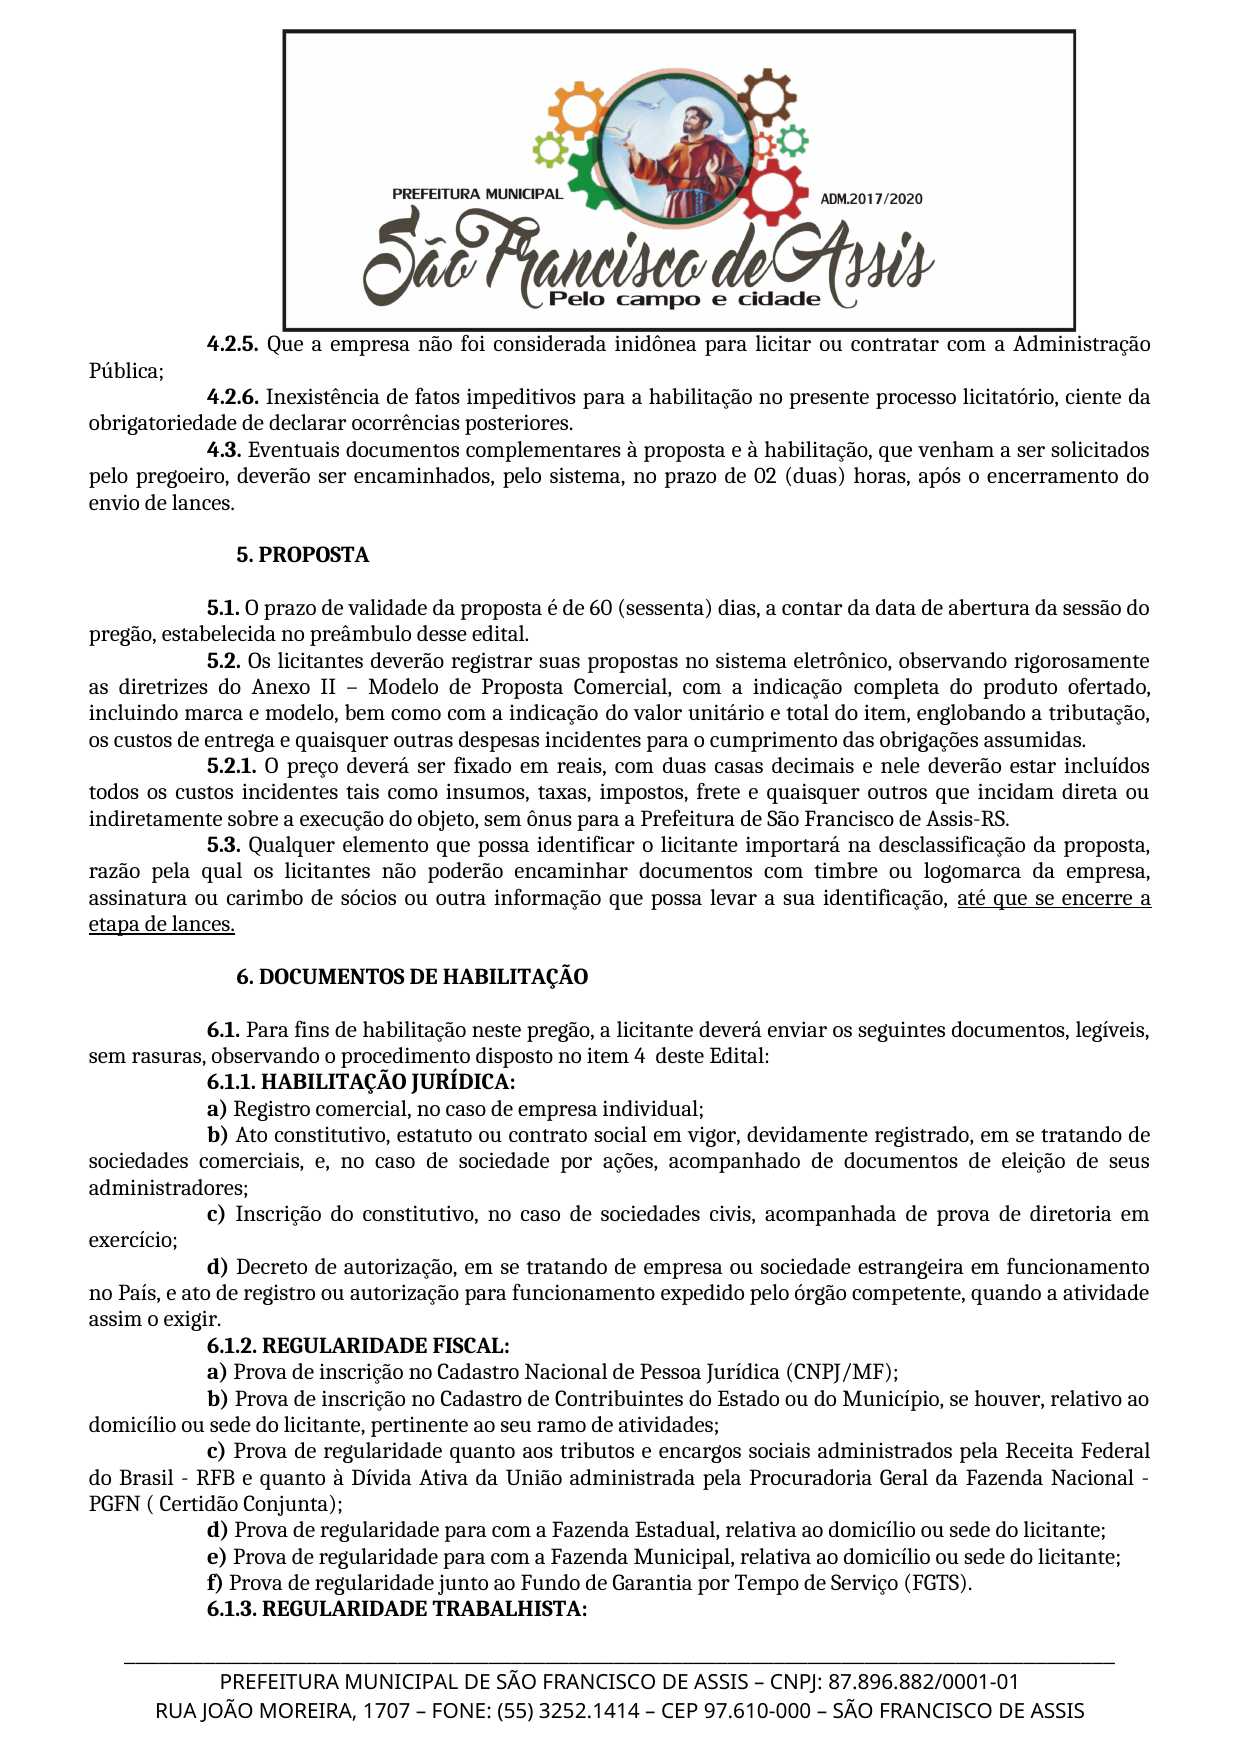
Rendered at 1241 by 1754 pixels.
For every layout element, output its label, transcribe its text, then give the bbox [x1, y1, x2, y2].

text b) Ato constitutivo, estatuto ou contrato social em vigor, devidamente registrado, em se tratando de sociedades comerciais, e, no caso de sociedade por ações, acompanhado de documentos de eleição de seus administradores; [89, 1122, 1152, 1201]
text 5.2.1. O preço deverá ser fixado em reais, com duas casas decimais e nele deverão estar incluídos todos os custos incidentes tais como insumos, taxas, impostos, frete e quaisquer outros que incidam direta ou indiretamente sobre a execução do objeto, sem ônus para a Prefeitura de São Francisco de Assis-RS. [89, 753, 1152, 832]
text 5.1. O prazo de validade da proposta é de 60 (sessenta) dias, a contar da data de abertura da sessão do pregão, estabelecida no preâmbulo desse edital. [89, 595, 1152, 647]
text e) Prova de regularidade para com a Fazenda Municipal, relativa ao domicílio ou sede do licitante; [89, 1543, 1152, 1570]
text c) Inscrição do constitutivo, no caso de sociedades civis, acompanhada de prova de diretoria em exercício; [89, 1201, 1152, 1253]
text a) Registro comercial, no caso de empresa individual; [89, 1095, 1152, 1122]
text c) Prova de regularidade quanto aos tributos e encargos sociais administrados pela Receita Federal do Brasil - RFB e quanto à Dívida Ativa da União administrada pela Procuradoria Geral da Fazenda Nacional - PGFN ( Certidão Conjunta); [89, 1438, 1152, 1517]
text 4.2.6. Inexistência de fatos impeditivos para a habilitação no presente processo licitatório, ciente da obrigatoriedade de declarar ocorrências posteriores. [89, 384, 1152, 437]
text 4.2.5. Que a empresa não foi considerada inidônea para licitar ou contratar com a Administração Pública; [89, 331, 1152, 384]
text b) Prova de inscrição no Cadastro de Contribuintes do Estado ou do Município, se houver, relativo ao domicílio ou sede do licitante, pertinente ao seu ramo de atividades; [89, 1385, 1152, 1438]
text 6.1.1. HABILITAÇÃO JURÍDICA: [89, 1069, 1152, 1095]
text 6.1. Para fins de habilitação neste pregão, a licitante deverá enviar os seguintes documentos, legíveis, sem rasuras, observando o procedimento disposto no item 4 deste Edital: [89, 1016, 1152, 1069]
text d) Decreto de autorização, em se tratando de empresa ou sociedade estrangeira em funcionamento no País, e ato de registro ou autorização para funcionamento expedido pelo órgão competente, quando a atividade assim o exigir. [89, 1253, 1152, 1333]
text d) Prova de regularidade para com a Fazenda Estadual, relativa ao domicílio ou sede do licitante; [89, 1517, 1152, 1543]
text 5.3. Qualquer elemento que possa identificar o licitante importará na desclassificação da proposta, razão pela qual os licitantes não poderão encaminhar documentos com timbre ou logomarca da empresa, assinatura ou carimbo de sócios ou outra informação que possa levar a sua identificação, até que se encerre a etapa de lances. [89, 832, 1152, 937]
text 5. PROPOSTA [89, 542, 1152, 568]
text 6. DOCUMENTOS DE HABILITAÇÃO [89, 964, 1152, 990]
text 5.2. Os licitantes deverão registrar suas propostas no sistema eletrônico, observando rigorosamente as diretrizes do Anexo II – Modelo de Proposta Comercial, com a indicação completa do produto ofertado, incluindo marca e modelo, bem como com a indicação do valor unitário e total do item, englobando a tributação, os custos de entrega e quaisquer outras despesas incidentes para o cumprimento das obrigações assumidas. [89, 647, 1152, 753]
text a) Prova de inscrição no Cadastro Nacional de Pessoa Jurídica (CNPJ/MF); [89, 1359, 1152, 1385]
text 6.1.2. REGULARIDADE FISCAL: [89, 1333, 1152, 1359]
text 6.1.3. REGULARIDADE TRABALHISTA: [89, 1596, 1152, 1622]
text f) Prova de regularidade junto ao Fundo de Garantia por Tempo de Serviço (FGTS). [89, 1570, 1152, 1596]
text 4.3. Eventuais documentos complementares à proposta e à habilitação, que venham a ser solicitados pelo pregoeiro, deverão ser encaminhados, pelo sistema, no prazo de 02 (duas) horas, após o encerramento do envio de lances. [89, 437, 1152, 516]
